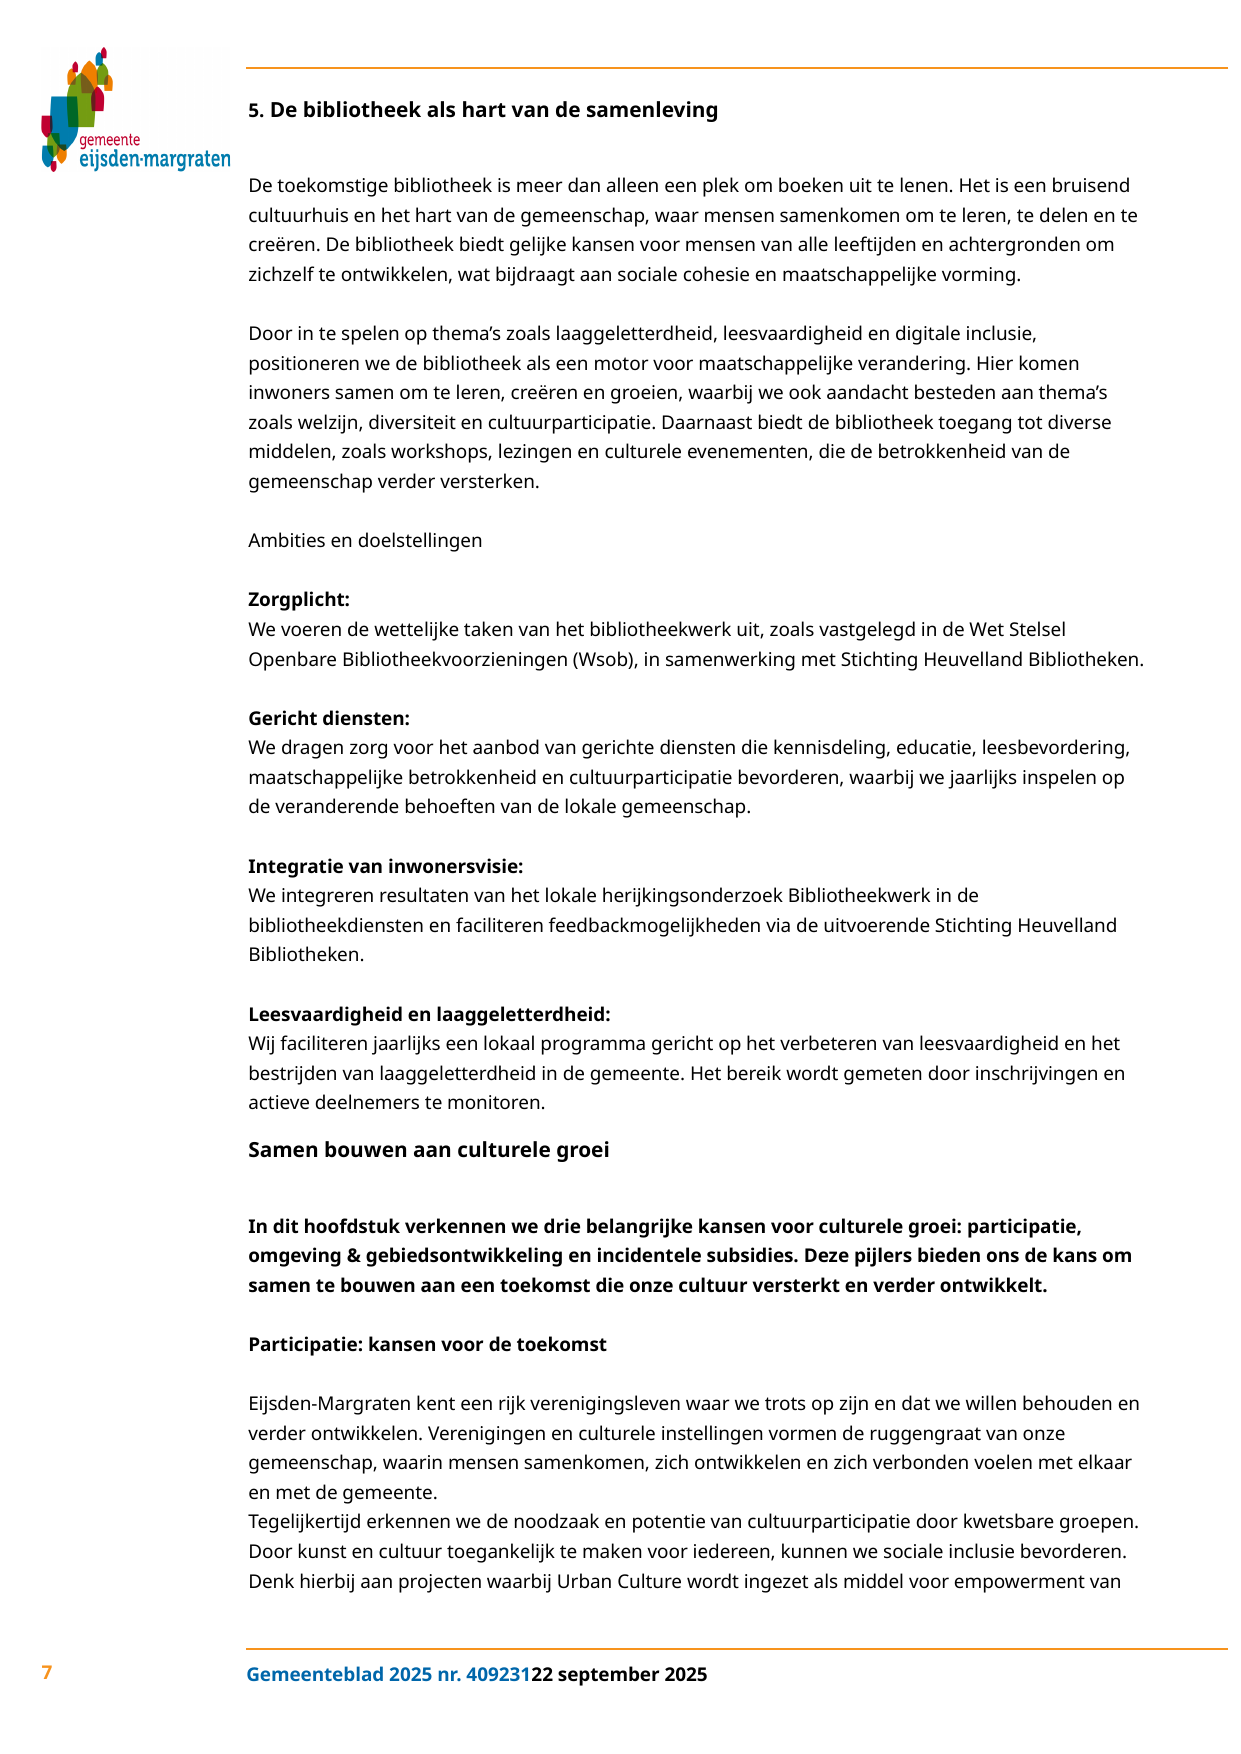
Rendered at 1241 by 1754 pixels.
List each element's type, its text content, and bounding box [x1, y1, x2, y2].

text Eijsden-Margraten kent een rijk verenigingsleven waar we trots op zijn en dat we willen behouden en verder ontwikkelen. Verenigingen en culturele instellingen vormen de ruggengraat van onze gemeenschap, waarin mensen samenkomen, zich ontwikkelen en zich verbonden voelen met elkaar en met de gemeente. [248, 1390, 1152, 1505]
picture [41, 47, 231, 172]
text Samen bouwen aan culturele groei [248, 1135, 1152, 1164]
text We integreren resultaten van het lokale herijkingsonderzoek Bibliotheekwerk in de bibliotheekdiensten en faciliteren feedbackmogelijkheden via de uitvoerende Stichting Heuvelland Bibliotheken. [248, 882, 1152, 967]
text Leesvaardigheid en laaggeletterdheid: [248, 1001, 1152, 1027]
text 5. De bibliotheek als hart van de samenleving [248, 95, 1152, 123]
text We dragen zorg voor het aanbod van gerichte diensten die kennisdeling, educatie, leesbevordering, maatschappelijke betrokkenheid en cultuurparticipatie bevorderen, waarbij we jaarlijks inspelen op de veranderende behoeften van de lokale gemeenschap. [248, 734, 1152, 819]
text Gericht diensten: [248, 705, 1152, 731]
text Door in te spelen op thema’s zoals laaggeletterdheid, leesvaardigheid en digitale inclusie, positioneren we de bibliotheek als een motor voor maatschappelijke verandering. Hier komen inwoners samen om te leren, creëren en groeien, waarbij we ook aandacht besteden aan thema’s zoals welzijn, diversiteit en cultuurparticipatie. Daarnaast biedt de bibliotheek toegang tot diverse middelen, zoals workshops, lezingen en culturele evenementen, die de betrokkenheid van de gemeenschap verder versterken. [248, 320, 1152, 494]
text Ambities en doelstellingen [248, 527, 1152, 553]
text De toekomstige bibliotheek is meer dan alleen een plek om boeken uit te lenen. Het is een bruisend cultuurhuis en het hart van de gemeenschap, waar mensen samenkomen om te leren, te delen en te creëren. De bibliotheek biedt gelijke kansen voor mensen van alle leeftijden en achtergronden om zichzelf te ontwikkelen, wat bijdraagt aan sociale cohesie en maatschappelijke vorming. [248, 172, 1152, 287]
text In dit hoofdstuk verkennen we drie belangrijke kansen voor culturele groei: participatie, omgeving & gebiedsontwikkeling en incidentele subsidies. Deze pijlers bieden ons de kans om samen te bouwen aan een toekomst die onze cultuur versterkt en verder ontwikkelt. [248, 1213, 1152, 1298]
text Zorgplicht: [248, 587, 1152, 612]
text Integratie van inwonersvisie: [248, 853, 1152, 879]
text We voeren de wettelijke taken van het bibliotheekwerk uit, zoals vastgelegd in de Wet Stelsel Openbare Bibliotheekvoorzieningen (Wsob), in samenwerking met Stichting Heuvelland Bibliotheken. [248, 616, 1152, 672]
text Tegelijkertijd erkennen we de noodzaak en potentie van cultuurparticipatie door kwetsbare groepen. Door kunst en cultuur toegankelijk te maken voor iedereen, kunnen we sociale inclusie bevorderen. Denk hierbij aan projecten waarbij Urban Culture wordt ingezet als middel voor empowerment van [248, 1509, 1152, 1594]
text Wij faciliteren jaarlijks een lokaal programma gericht op het verbeteren van leesvaardigheid en het bestrijden van laaggeletterdheid in de gemeente. Het bereik wordt gemeten door inschrijvingen en actieve deelnemers te monitoren. [248, 1030, 1152, 1115]
text Participatie: kansen voor de toekomst [248, 1331, 1152, 1357]
